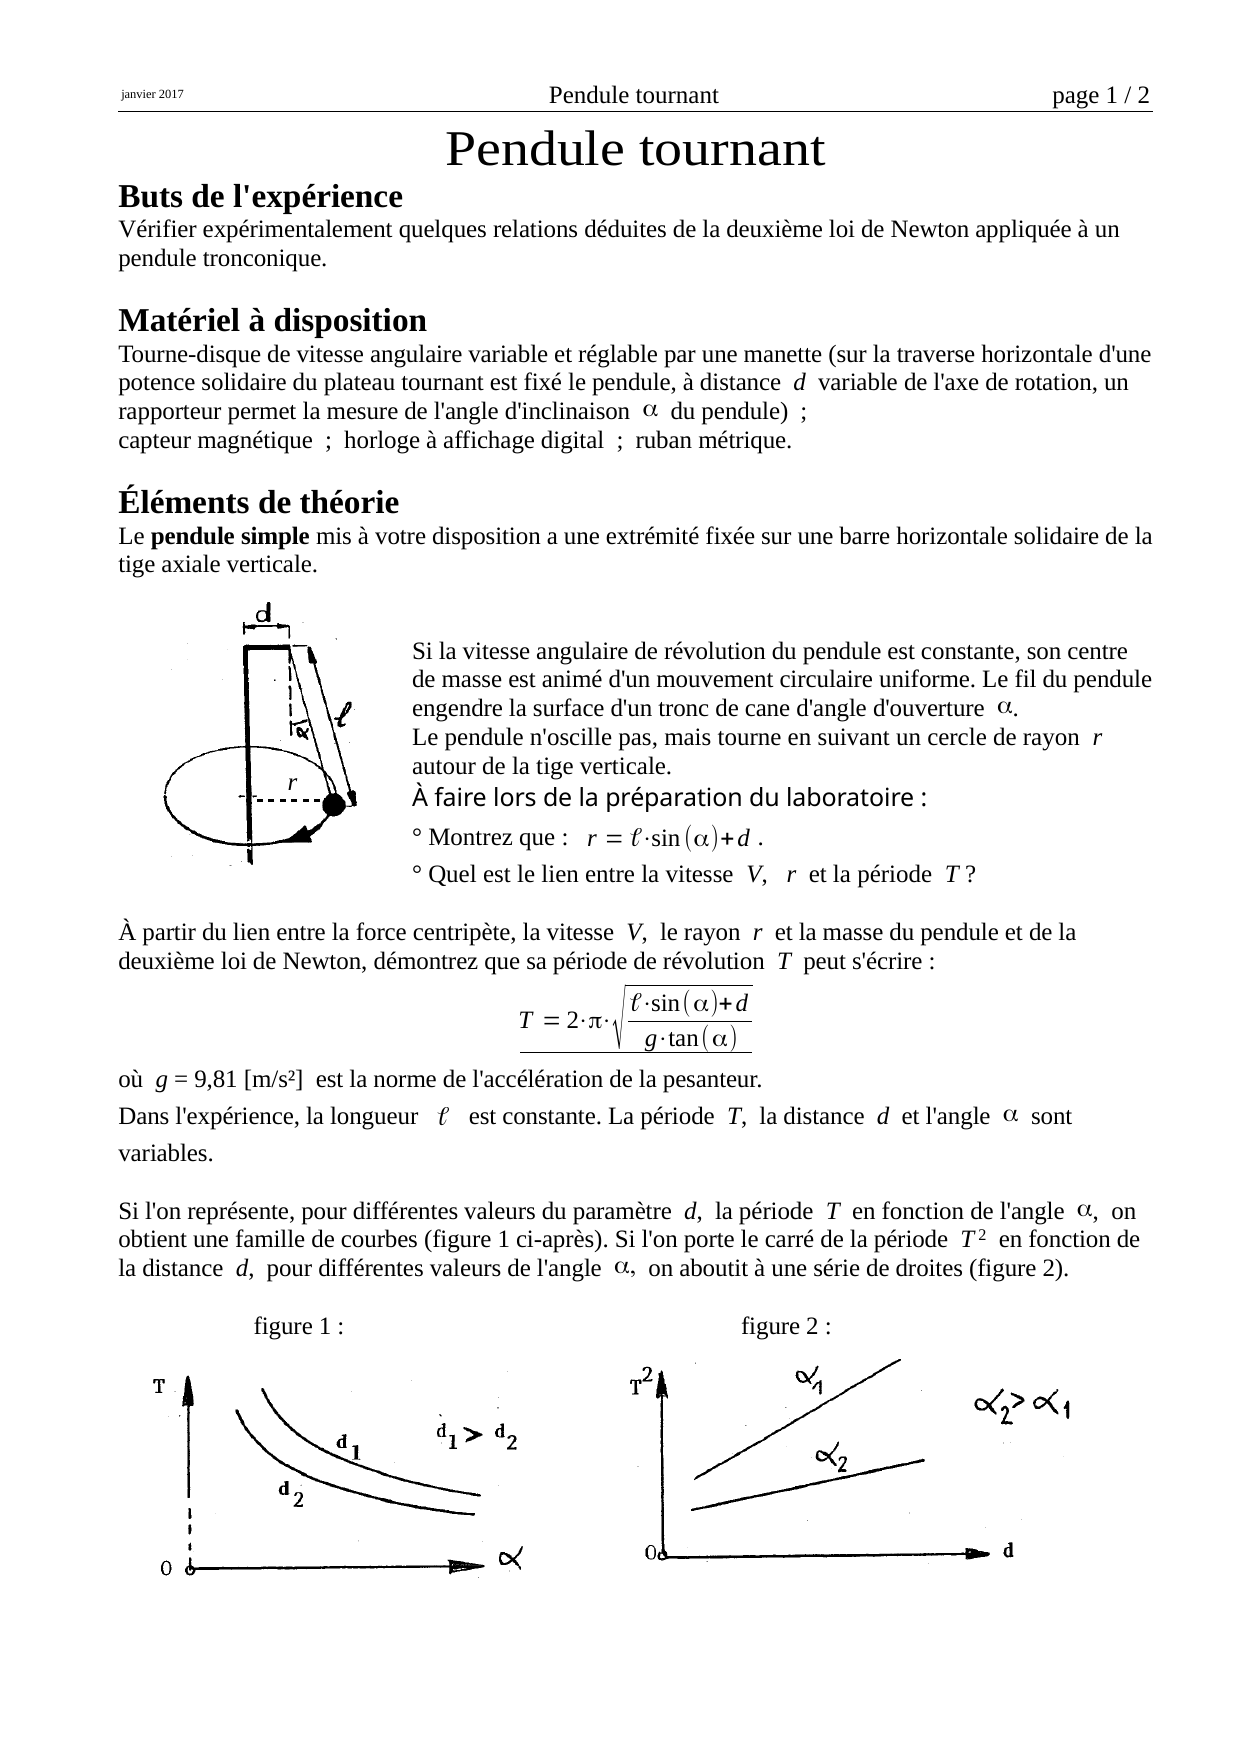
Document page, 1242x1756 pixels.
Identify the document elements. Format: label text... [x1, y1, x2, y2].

text À faire lors de la préparation du laboratoire : [412, 779, 1153, 814]
text Si l'on représente, pour différentes valeurs du paramètre d, la période T en fonction de l'angle a, on obtient une famille de courbes (figure 1 ci-après). Si l'on porte le carré de la période T 2 en fonction de la distance d, pour différentes valeurs de l'angle a, on aboutit à une série de droites (figure 2). [118, 1196, 1153, 1282]
text Le pendule n'oscille pas, mais tourne en suivant un cercle de rayon r autour de la tige verticale. [412, 722, 1153, 779]
picture [158, 600, 360, 866]
text capteur magnétique ; horloge à affichage digital ; ruban métrique. [118, 425, 1153, 454]
subtitle Matériel à disposition [118, 300, 1153, 339]
text Tourne-disque de vitesse angulaire variable et réglable par une manette (sur la traverse horizontale d'une potence solidaire du plateau tournant est fixé le pendule, à distance d variable de l'axe de rotation, un rapporteur permet la mesure de l'angle d'inclinaison a du pendule) ; [118, 339, 1153, 425]
text Dans l'expérience, la longueur est constante. La période T, la distance d et l'angle a sont variables. [118, 1092, 1153, 1167]
text Pendule tournant [118, 118, 1153, 176]
picture [628, 1358, 1073, 1566]
text À partir du lien entre la force centripète, la vitesse V, le rayon r et la masse du pendule et de la deuxième loi de Newton, démontrez que sa période de révolution T peut s'écrire : [118, 917, 1153, 974]
text ° Montrez que : . [412, 814, 1153, 859]
text Le pendule simple mis à votre disposition a une extrémité fixée sur une barre horizontale solidaire de la tige axiale verticale. [118, 521, 1153, 578]
text Si la vitesse angulaire de révolution du pendule est constante, son centre de masse est animé d'un mouvement circulaire uniforme. Le fil du pendule engendre la surface d'un tronc de cane d'angle d'ouverture a. [412, 636, 1153, 722]
text figure 1 : figure 2 : [118, 1311, 1153, 1339]
text où g = 9,81 [m/s²] est la norme de l'accélération de la pesanteur. [118, 1064, 1153, 1092]
subtitle Buts de l'expérience [118, 176, 1153, 214]
text Vérifier expérimentalement quelques relations déduites de la deuxième loi de Newton appliquée à un pendule tronconique. [118, 214, 1153, 272]
subtitle Éléments de théorie [118, 482, 1153, 521]
text ° Quel est le lien entre la vitesse V, r et la période T ? [412, 859, 1153, 888]
picture [149, 1370, 528, 1578]
